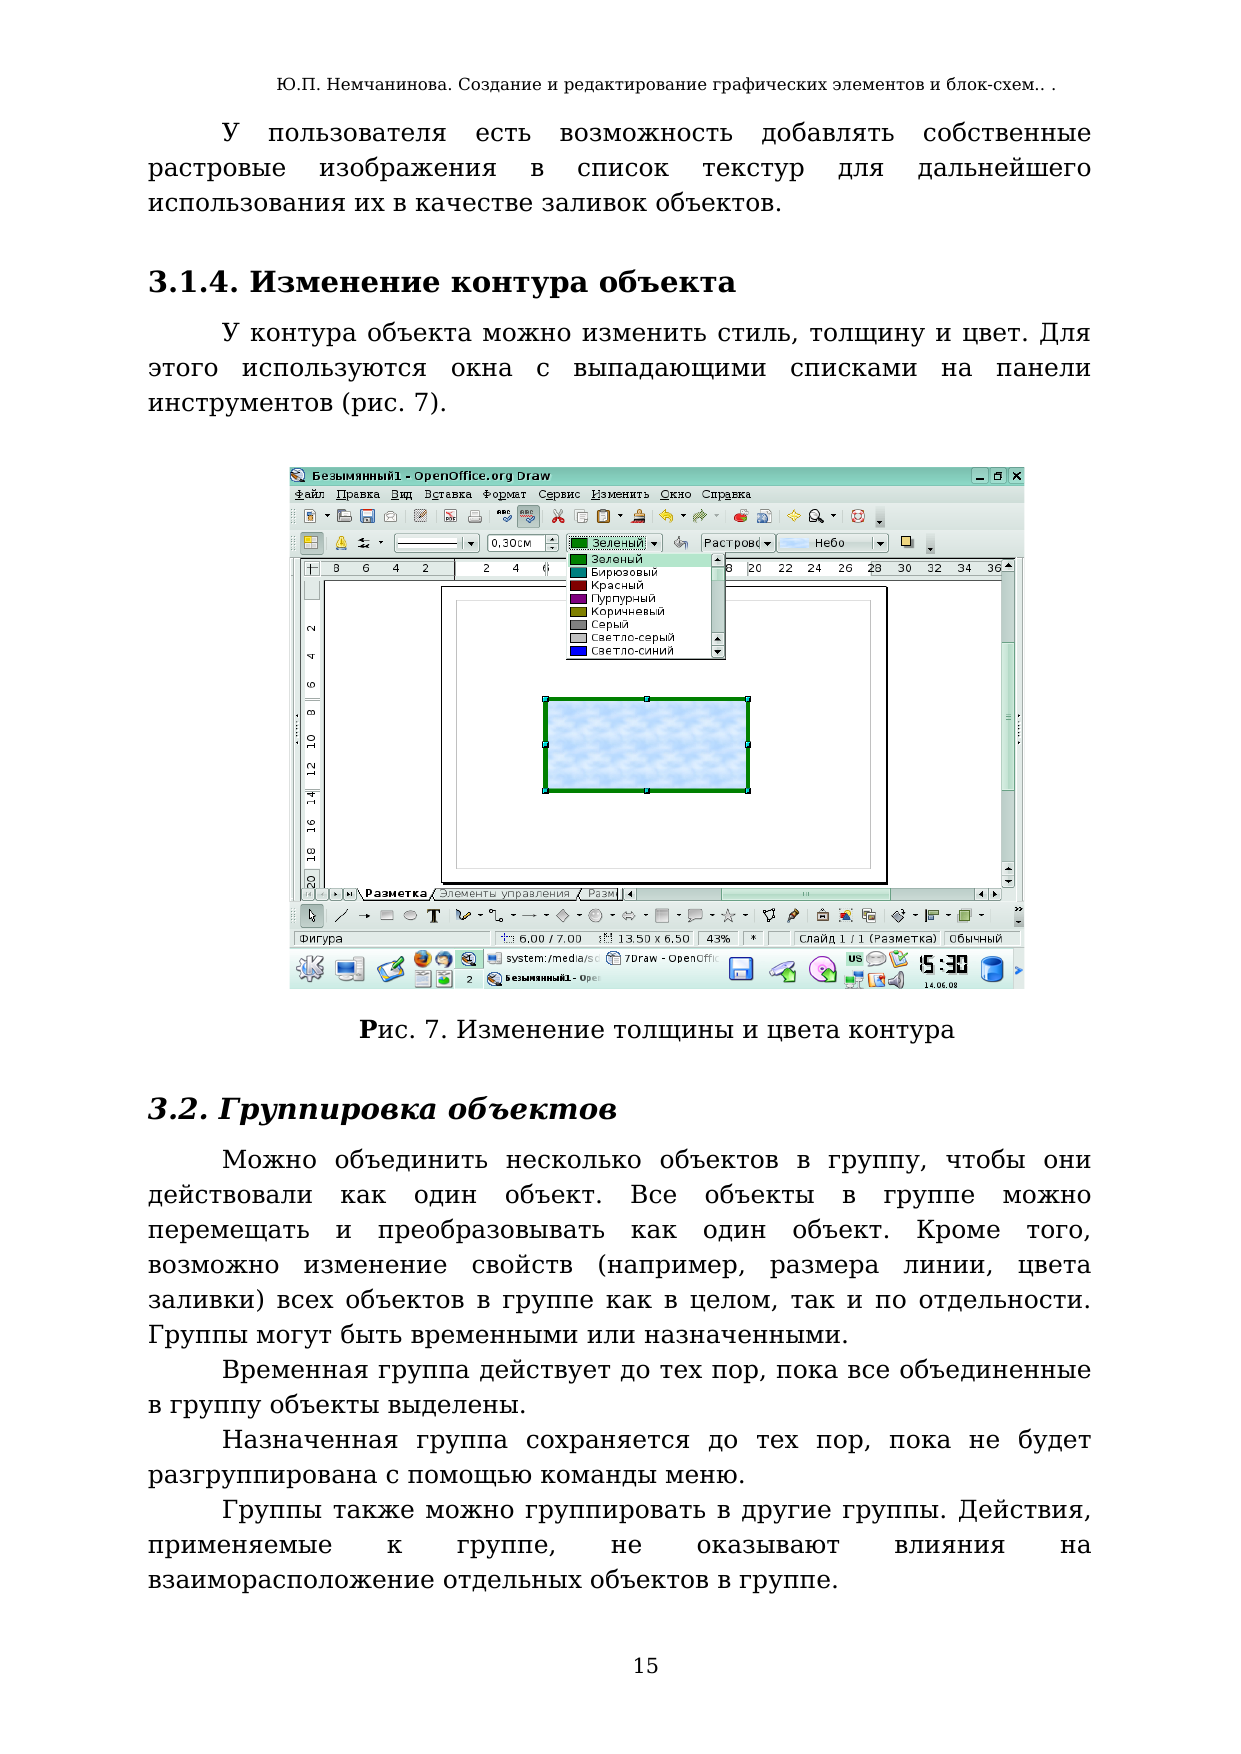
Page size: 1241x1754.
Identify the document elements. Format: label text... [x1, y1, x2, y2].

text Временная группа действует до тех пор, пока все объединенные в группу объекты выделены. [148, 1356, 1092, 1420]
text Можно объединить несколько объектов в группу, чтобы они действовали как один объект. Все объекты в группе можно перемещать и преобразовывать как один объект. Кроме того, возможно изменение свойств (например, размера линии, цвета заливки) всех объектов в группе как в целом, так и по отдельности. Группы могут быть временными или назначенными. [148, 1146, 1092, 1350]
text У контура объекта можно изменить стиль, толщину и цвет. Для этого используются окна с выпадающими списками на панели инструментов (рис. 7). [148, 318, 1092, 417]
text Рис. 7. Изменение толщины и цвета контура [148, 1015, 1092, 1044]
text У пользователя есть возможность добавлять собственные растровые изображения в список текстур для дальнейшего использования их в качестве заливок объектов. [148, 118, 1092, 217]
text Назначенная группа сохраняется до тех пор, пока не будет разгруппирована с помощью команды меню. [148, 1426, 1092, 1490]
subtitle 3.2. Группировка объектов [148, 1092, 1092, 1127]
subtitle 3.1.4. Изменение контура объекта [148, 265, 1092, 299]
picture [289, 467, 1025, 989]
text Группы также можно группировать в другие группы. Действия, применяемые к группе, не оказывают влияния на взаиморасположение отдельных объектов в группе. [148, 1496, 1092, 1595]
